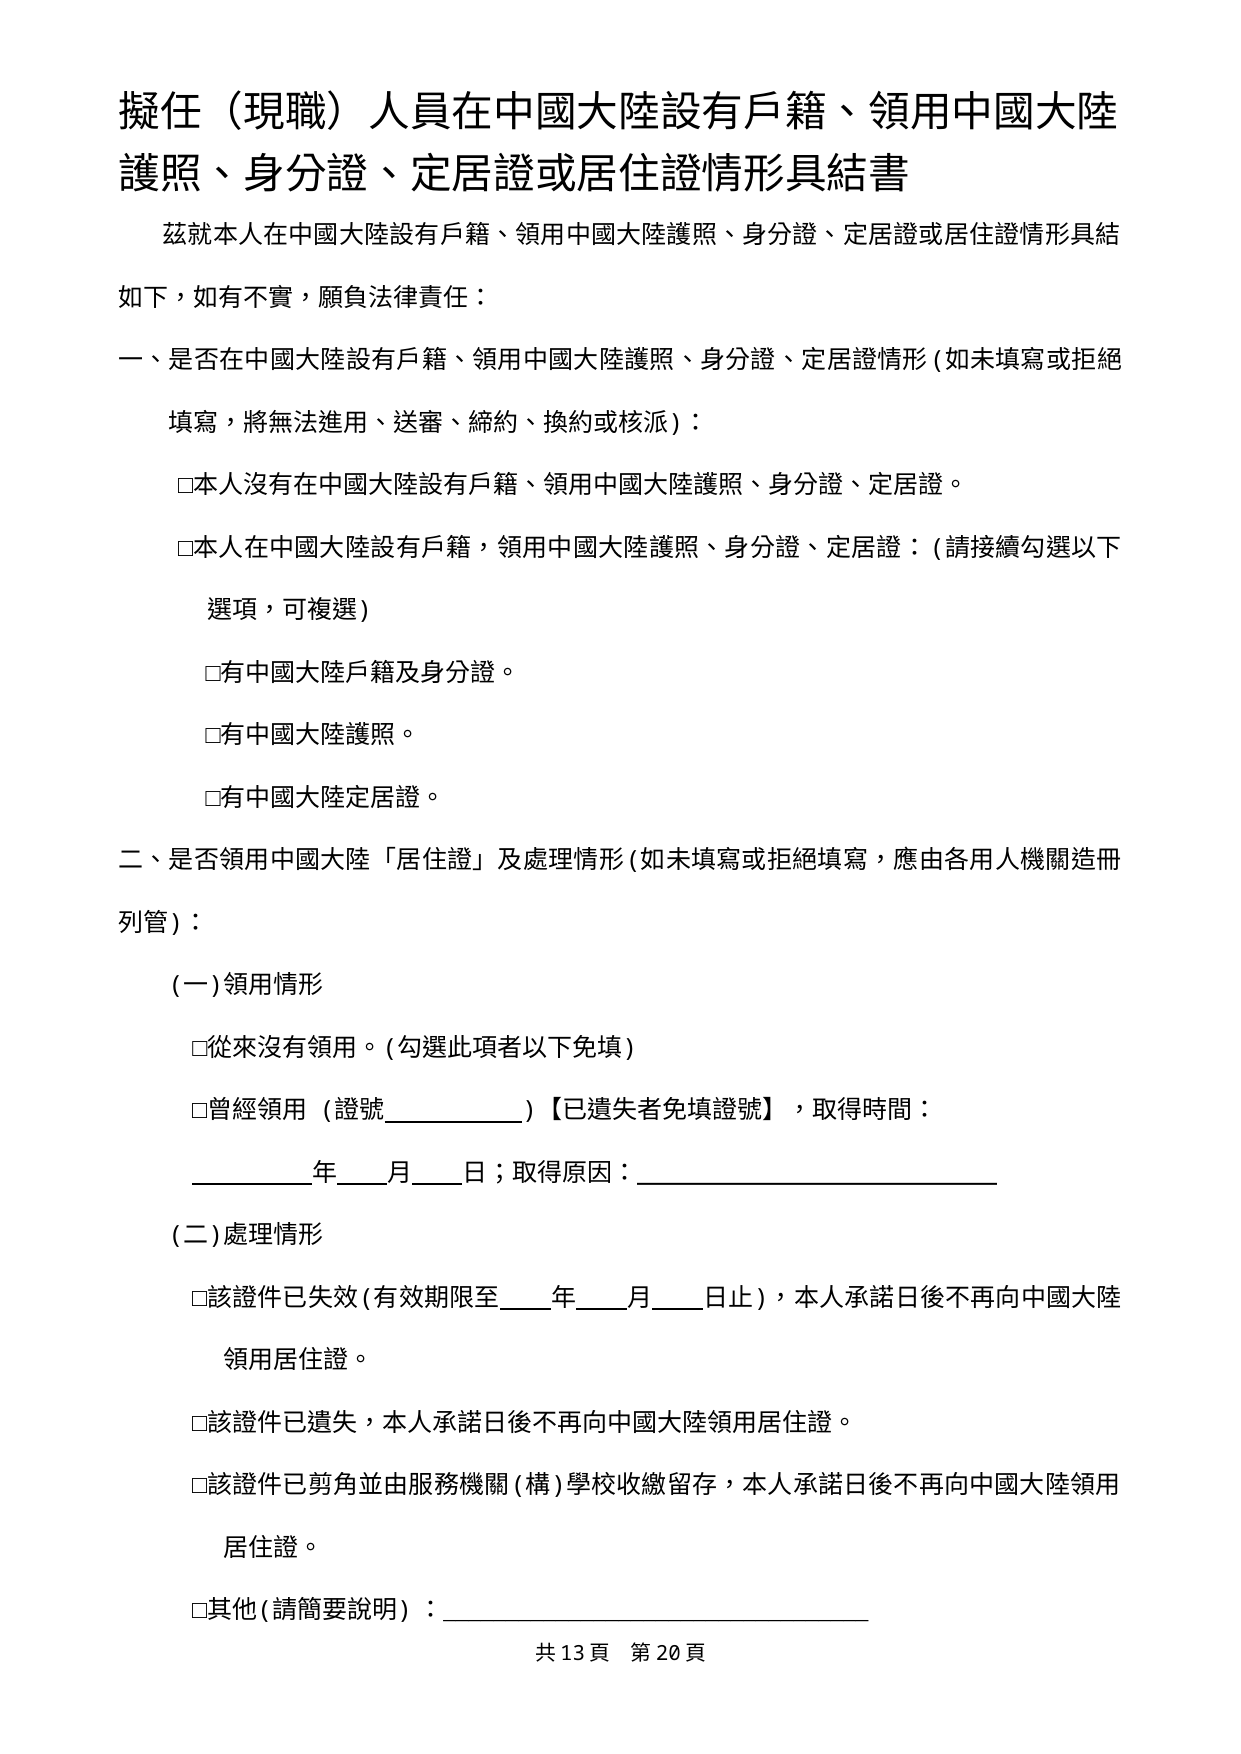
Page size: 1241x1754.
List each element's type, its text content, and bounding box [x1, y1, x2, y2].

text 年 月 日；取得原因：________________________ [192, 1129, 1122, 1191]
text □本人沒有在中國大陸設有戶籍、領用中國大陸護照、身分證、定居證。 [178, 441, 1122, 504]
text □本人在中國大陸設有戶籍，領用中國大陸護照、身分證、定居證：(請接續勾選以下選項，可複選) [178, 504, 1122, 629]
text 一、是否在中國大陸設有戶籍、領用中國大陸護照、身分證、定居證情形(如未填寫或拒絕填寫，將無法進用、送審、締約、換約或核派)： [118, 316, 1122, 441]
text □從來沒有領用。(勾選此項者以下免填) [192, 1004, 1122, 1066]
text (二)處理情形 [168, 1191, 1122, 1254]
text □有中國大陸定居證。 [205, 754, 1122, 816]
text □曾經領用 (證號 )【已遺失者免填證號】，取得時間： [192, 1066, 1122, 1129]
text □有中國大陸護照。 [205, 691, 1122, 754]
text 茲就本人在中國大陸設有戶籍、領用中國大陸護照、身分證、定居證或居住證情形具結如下，如有不實，願負法律責任： [118, 191, 1122, 316]
text 二、是否領用中國大陸「居住證」及處理情形(如未填寫或拒絕填寫，應由各用人機關造冊列管)： [118, 816, 1122, 941]
text □有中國大陸戶籍及身分證。 [205, 629, 1122, 691]
text □其他(請簡要說明) ：__________________________________ [192, 1566, 1122, 1629]
text 擬任（現職）人員在中國大陸設有戶籍、領用中國大陸護照、身分證、定居證或居住證情形具結書 [118, 66, 1122, 191]
text □該證件已剪角並由服務機關(構)學校收繳留存，本人承諾日後不再向中國大陸領用居住證。 [192, 1441, 1122, 1566]
text □該證件已失效(有效期限至 年 月 日止)，本人承諾日後不再向中國大陸領用居住證。 [192, 1254, 1122, 1379]
text □該證件已遺失，本人承諾日後不再向中國大陸領用居住證。 [192, 1379, 1122, 1441]
text (一)領用情形 [168, 941, 1122, 1004]
